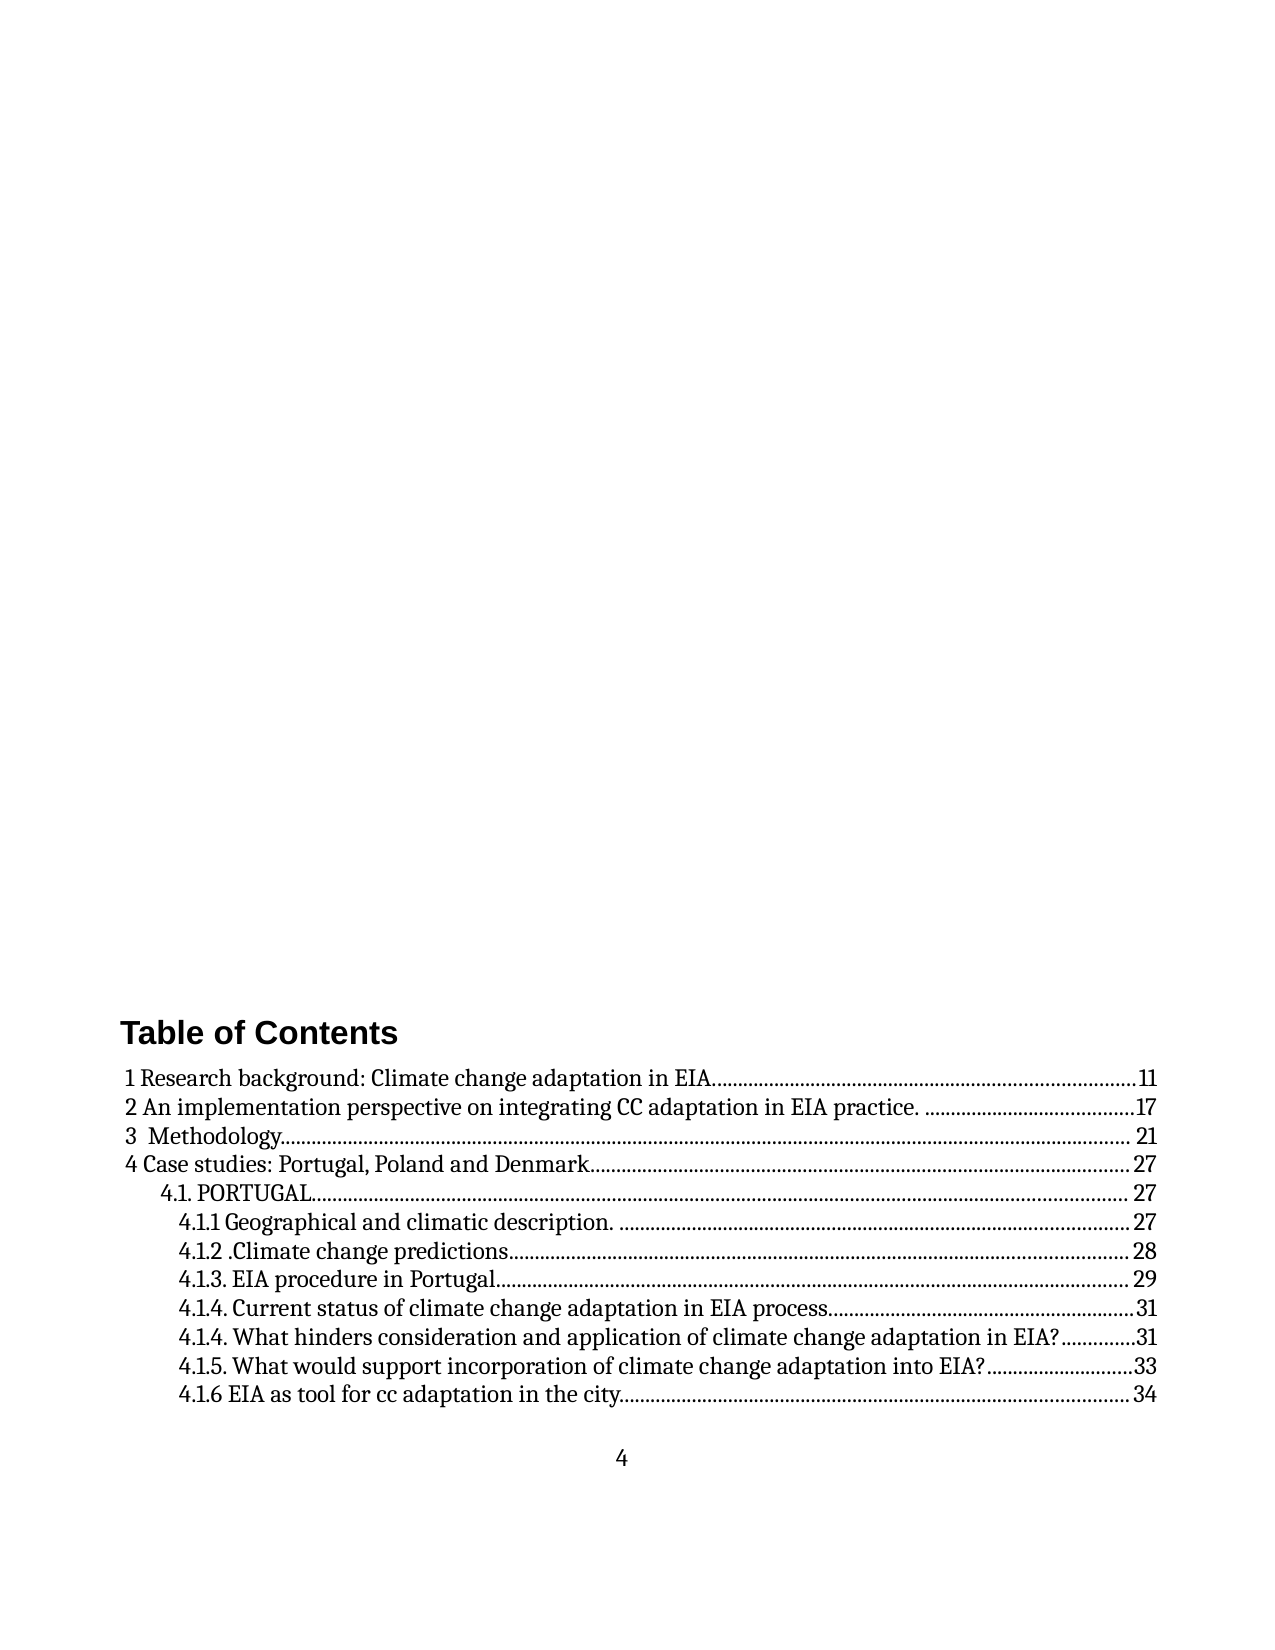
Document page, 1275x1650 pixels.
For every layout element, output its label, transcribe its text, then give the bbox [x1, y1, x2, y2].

text 4.1.4. What hinders consideration and application of climate change adaptation in EIA? 31 [179, 1323, 1157, 1352]
text 3 Methodology. 21 [120, 1122, 1157, 1150]
text 4.1.1 Geographical and climatic description. 27 [179, 1208, 1157, 1237]
text 4.1.5. What would support incorporation of climate change adaptation into EIA? 33 [179, 1352, 1157, 1380]
text 4 Case studies: Portugal, Poland and Denmark 27 [120, 1150, 1157, 1179]
text 4.1.3. EIA procedure in Portugal 29 [179, 1265, 1157, 1294]
text 2 An implementation perspective on integrating CC adaptation in EIA practice. 17 [120, 1093, 1157, 1122]
text 4.1.2 .Climate change predictions 28 [179, 1237, 1157, 1265]
subtitle Table of Contents [120, 1013, 1157, 1052]
text 4.1.4. Current status of climate change adaptation in EIA process. 31 [179, 1294, 1157, 1323]
text 4.1. PORTUGAL 27 [149, 1179, 1157, 1208]
text 1 Research background: Climate change adaptation in EIA. 11 [120, 1064, 1157, 1093]
text 4.1.6 EIA as tool for cc adaptation in the city. 34 [179, 1380, 1157, 1409]
